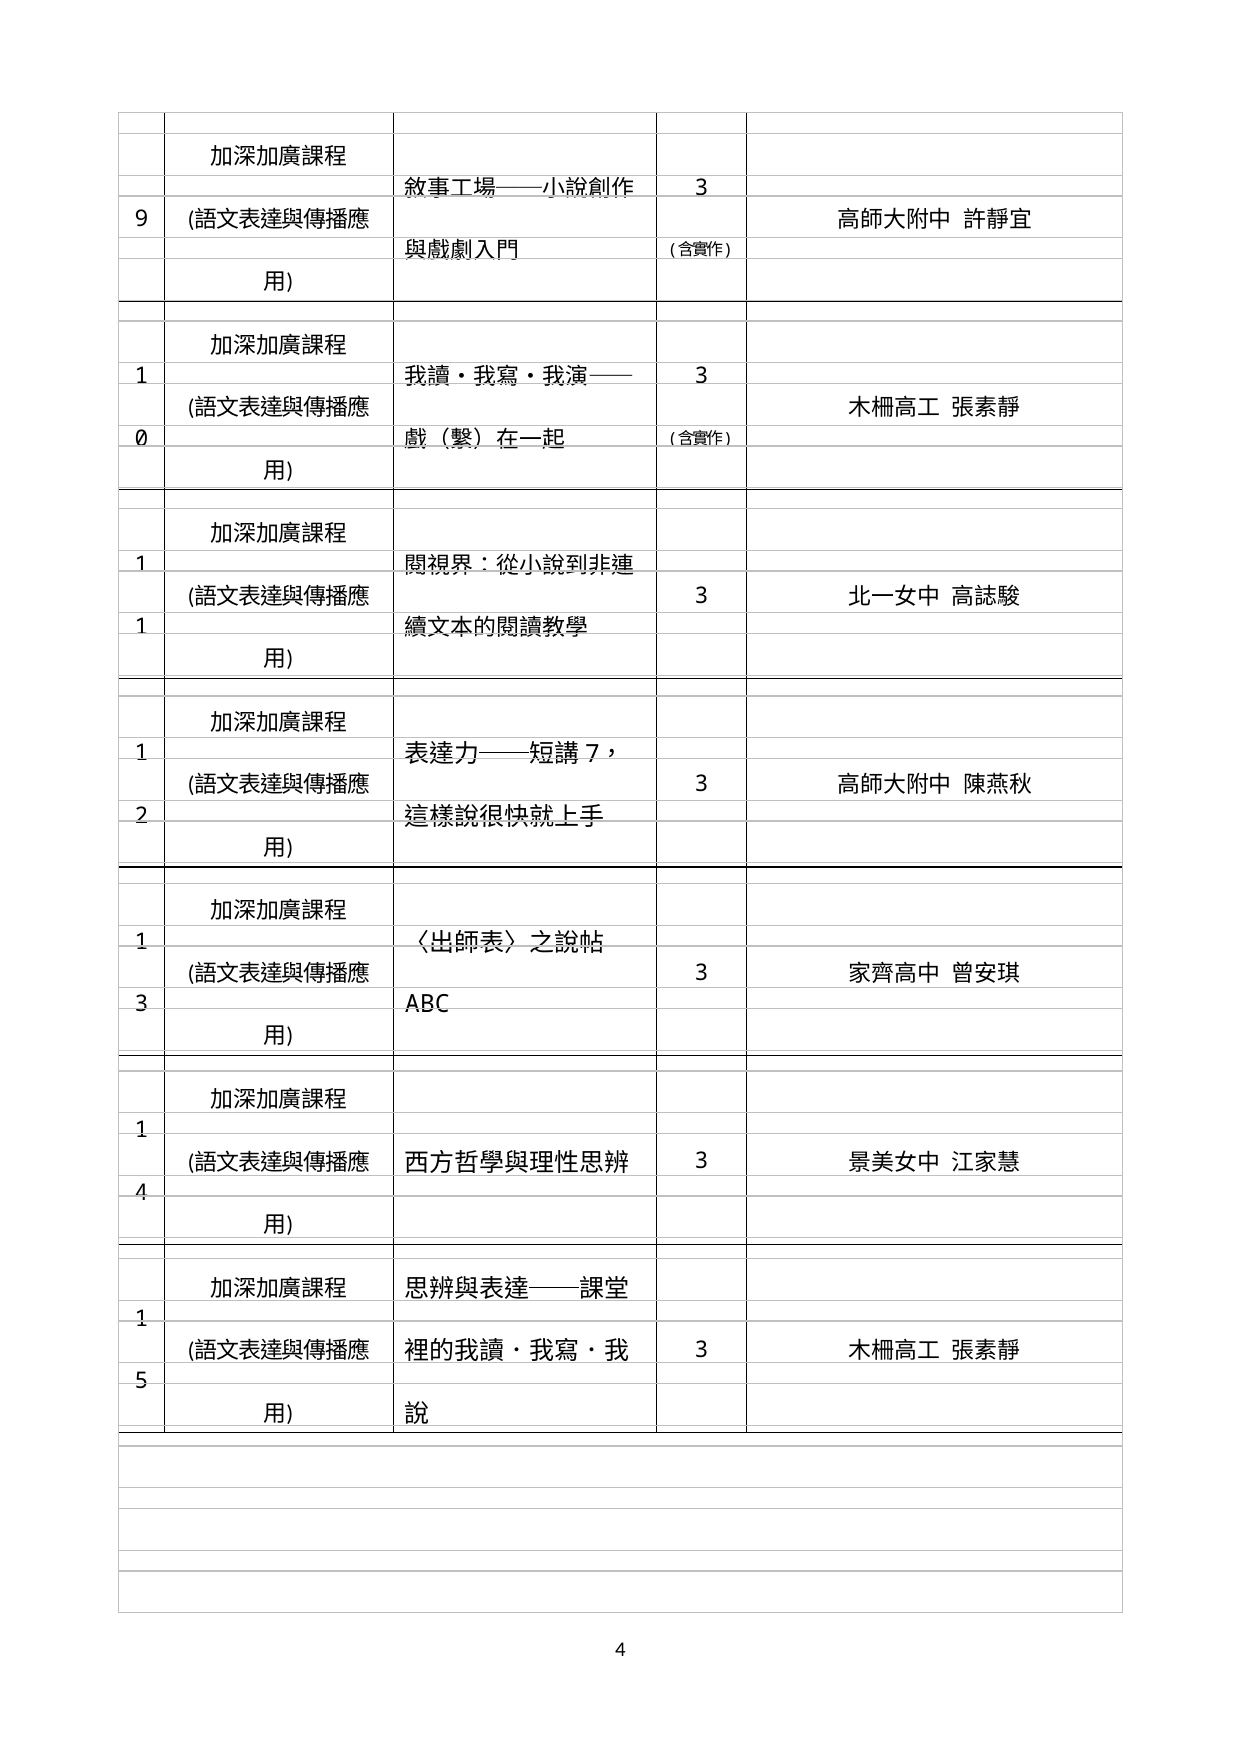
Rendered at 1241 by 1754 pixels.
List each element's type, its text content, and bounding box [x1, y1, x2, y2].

table_cell 閱視界：從小說到非連續文本的閱讀教學 [394, 490, 656, 508]
table_cell 12 [119, 697, 164, 737]
table_cell [657, 634, 746, 675]
table_cell 14 [137, 1187, 142, 1195]
table_cell [165, 1245, 393, 1258]
table_cell 11 [119, 551, 164, 570]
table_cell [657, 1072, 746, 1112]
table_cell [657, 509, 746, 550]
table_cell (語文表達與傳播應 [165, 759, 393, 800]
table_cell 3 (含實作) [657, 426, 746, 445]
table_cell [747, 1056, 1122, 1070]
table_cell 北一女中 高誌駿 [747, 572, 1122, 612]
table_cell [657, 490, 746, 508]
table_cell [657, 613, 746, 633]
table_cell 13 [119, 947, 164, 987]
table_cell 加深加廣課程 [165, 134, 393, 175]
table_cell [657, 1363, 746, 1383]
table_cell [747, 176, 1122, 195]
table_cell [747, 113, 1122, 133]
table_cell [747, 322, 1122, 362]
table_cell 10 [119, 426, 164, 445]
table_cell [657, 1245, 746, 1258]
table_cell 3 [657, 572, 746, 612]
table_cell [165, 1363, 393, 1383]
table_cell 13 [119, 868, 164, 883]
table_cell 表達力──短講7，這樣說很快就上手 [394, 822, 656, 862]
table_cell 11 [119, 490, 164, 508]
table_cell 13 [119, 1009, 164, 1050]
table_cell [747, 551, 1122, 570]
table_cell 3 [657, 759, 746, 800]
table_cell [747, 259, 1122, 300]
table_cell [747, 1245, 1122, 1258]
table_cell 10 [119, 363, 164, 383]
table_cell 14 [119, 1056, 164, 1070]
table_cell 12 [119, 801, 164, 820]
table_cell 12 [119, 759, 164, 800]
table_cell 3 (含實作) [657, 363, 746, 383]
table_cell 〈出師表〉之說帖ABC [394, 926, 656, 945]
table_cell (語文表達與傳播應 [165, 572, 393, 612]
table_cell [747, 679, 1122, 695]
table_cell 15 [119, 1363, 164, 1383]
table_cell 家齊高中 曾安琪 [747, 947, 1122, 987]
table_cell [747, 238, 1122, 258]
table_cell [165, 801, 393, 820]
table_cell [657, 884, 746, 925]
table_cell 3 (含實作) [657, 322, 746, 362]
table_cell [747, 363, 1122, 383]
table_cell [747, 447, 1122, 487]
table_cell [165, 490, 393, 508]
table_cell 11 [119, 509, 164, 550]
table_cell 14 [119, 1072, 164, 1112]
table_cell (語文表達與傳播應 [165, 384, 393, 425]
table_cell [657, 738, 746, 758]
table_cell 敘事工場──小說創作與戲劇入門 [394, 238, 656, 258]
table_cell 13 [119, 1051, 164, 1055]
table_cell (語文表達與傳播應 [165, 1134, 393, 1175]
table_cell [119, 113, 164, 133]
table_cell [747, 738, 1122, 758]
table_cell [747, 1176, 1122, 1195]
table_cell 〈出師表〉之說帖ABC [394, 868, 656, 883]
table_cell 說 [394, 1384, 656, 1425]
table_cell [747, 697, 1122, 737]
table_cell 用) [165, 1009, 393, 1050]
table_cell 木柵高工 張素靜 [747, 384, 1122, 425]
table_cell [657, 1051, 746, 1055]
table_cell 15 [119, 1426, 164, 1432]
table_cell 表達力──短講7，這樣說很快就上手 [394, 697, 656, 737]
table_cell [394, 1197, 656, 1237]
table_cell [747, 1384, 1122, 1425]
table_cell [747, 509, 1122, 550]
table_cell 3 [657, 176, 746, 195]
table_cell 15 [119, 1245, 164, 1258]
table_cell [165, 738, 393, 758]
table_cell 用) [165, 634, 393, 675]
table_cell 表達力──短講7，這樣說很快就上手 [394, 679, 656, 695]
table_cell 敘事工場──小說創作與戲劇入門 [394, 113, 656, 133]
table_cell [657, 1238, 746, 1243]
table_cell [119, 134, 164, 175]
table_cell 12 [119, 822, 164, 862]
table_cell [165, 1238, 393, 1243]
table_cell [747, 1009, 1122, 1050]
table_cell [747, 1113, 1122, 1133]
table_cell 用) [165, 1197, 393, 1237]
table_cell [657, 1113, 746, 1133]
table_cell [657, 801, 746, 820]
table_cell [165, 238, 393, 258]
table_cell 閱視界：從小說到非連續文本的閱讀教學 [394, 551, 656, 570]
table_cell [394, 1176, 656, 1195]
table_cell [657, 113, 746, 133]
table_cell [657, 1009, 746, 1050]
table_cell 景美女中 江家慧 [747, 1134, 1122, 1175]
table_cell 我讀‧我寫‧我演——戲（繫）在一起 [394, 322, 656, 362]
table_cell 我讀‧我寫‧我演——戲（繫）在一起 [394, 447, 656, 487]
table_cell [165, 1056, 393, 1070]
table_cell 加深加廣課程 [165, 1259, 393, 1300]
table_cell 3 [657, 947, 746, 987]
table_cell 3 [657, 1134, 746, 1175]
table_cell [747, 801, 1122, 820]
table_cell [747, 1051, 1122, 1055]
table_cell [119, 176, 164, 195]
table_cell 閱視界：從小說到非連續文本的閱讀教學 [394, 509, 656, 550]
table_cell 10 [119, 384, 164, 425]
table_cell [747, 634, 1122, 675]
table_cell 表達力──短講7，這樣說很快就上手 [394, 801, 656, 820]
table_cell 3 (含實作) [657, 447, 746, 487]
table_cell 西方哲學與理性思辨 [394, 1134, 656, 1175]
table_cell 敘事工場──小說創作與戲劇入門 [394, 259, 656, 300]
table_cell [747, 302, 1122, 320]
table_cell [657, 1197, 746, 1237]
table_cell 3 (含實作) [657, 384, 746, 425]
table_cell [747, 1197, 1122, 1237]
table_cell [657, 1259, 746, 1300]
table_cell [657, 1056, 746, 1070]
table_cell 15 [119, 1301, 164, 1320]
table_cell [165, 1051, 393, 1055]
table_cell [119, 238, 164, 258]
table_cell 思辨與表達──課堂 [394, 1259, 656, 1300]
table_cell [165, 426, 393, 445]
table_cell 我讀‧我寫‧我演——戲（繫）在一起 [394, 363, 656, 383]
table_cell (語文表達與傳播應 [165, 947, 393, 987]
table_cell [747, 868, 1122, 883]
table_cell 加深加廣課程 [165, 697, 393, 737]
table_cell [165, 868, 393, 883]
table_cell [165, 988, 393, 1008]
table_cell 木柵高工 張素靜 [747, 1322, 1122, 1362]
table_cell 13 [119, 884, 164, 925]
table_cell [657, 988, 746, 1008]
table_cell 9 [119, 197, 164, 237]
table_cell [747, 1426, 1122, 1432]
table_cell 14 [119, 1176, 164, 1195]
table_cell [747, 1301, 1122, 1320]
table_cell 〈出師表〉之說帖ABC [394, 1009, 656, 1050]
table_cell 14 [119, 1238, 164, 1243]
table_cell 表達力──短講7，這樣說很快就上手 [394, 759, 656, 800]
table_cell (含實作) [657, 238, 746, 258]
table_cell 11 [119, 613, 164, 633]
table_cell [657, 868, 746, 883]
table_cell [165, 363, 393, 383]
table_cell [747, 1259, 1122, 1300]
table_cell [394, 1245, 656, 1258]
table_cell [165, 926, 393, 945]
table_cell [747, 884, 1122, 925]
table_cell 12 [119, 679, 164, 695]
table_cell 〈出師表〉之說帖ABC [394, 1051, 656, 1055]
table_cell [394, 1301, 656, 1320]
table_cell 12 [119, 738, 164, 758]
table_cell 我讀‧我寫‧我演——戲（繫）在一起 [394, 302, 656, 320]
table_cell [165, 176, 393, 195]
table_cell 敘事工場──小說創作與戲劇入門 [394, 197, 656, 237]
table_cell [657, 679, 746, 695]
table_cell 加深加廣課程 [165, 884, 393, 925]
table_cell 13 [119, 926, 164, 945]
table_cell 表達力──短講7，這樣說很快就上手 [394, 738, 656, 758]
table_cell [747, 1363, 1122, 1383]
table_cell [394, 1056, 656, 1070]
table_cell [657, 134, 746, 175]
table_cell [394, 1072, 656, 1112]
table_cell 我讀‧我寫‧我演——戲（繫）在一起 [394, 426, 656, 445]
table_cell [747, 134, 1122, 175]
table_cell 15 [119, 1322, 164, 1362]
table_cell [657, 1301, 746, 1320]
table_cell [747, 613, 1122, 633]
table_cell [657, 1176, 746, 1195]
table_cell 10 [119, 322, 164, 362]
table_cell 14 [119, 1197, 164, 1237]
table_cell [657, 551, 746, 570]
table_cell 13 [119, 988, 164, 1008]
table_cell [747, 926, 1122, 945]
table_cell [119, 259, 164, 300]
table_cell [165, 679, 393, 695]
table_cell [747, 1072, 1122, 1112]
table_cell 14 [119, 1113, 164, 1133]
table_cell [657, 822, 746, 862]
table_cell 〈出師表〉之說帖ABC [394, 988, 656, 1008]
table_cell [165, 613, 393, 633]
table_cell [394, 1426, 656, 1432]
table_cell 閱視界：從小說到非連續文本的閱讀教學 [394, 572, 656, 612]
table_cell [165, 1176, 393, 1195]
table_cell [657, 926, 746, 945]
table_cell 11 [119, 634, 164, 675]
table_cell 用) [165, 259, 393, 300]
table_cell [394, 1363, 656, 1383]
table_cell 加深加廣課程 [165, 322, 393, 362]
table_cell [747, 988, 1122, 1008]
table_cell [165, 551, 393, 570]
table_cell 高師大附中 陳燕秋 [747, 759, 1122, 800]
table_cell 裡的我讀．我寫．我 [394, 1322, 656, 1362]
table_cell [165, 1426, 393, 1432]
table_cell [657, 259, 746, 300]
table_cell 閱視界：從小說到非連續文本的閱讀教學 [394, 634, 656, 675]
table_cell [394, 1238, 656, 1243]
table_cell 高師大附中 許靜宜 [747, 197, 1122, 237]
table_cell (語文表達與傳播應 [165, 1322, 393, 1362]
table_cell 3 [657, 1322, 746, 1362]
table_cell 15 [119, 1384, 164, 1425]
table_cell [394, 1113, 656, 1133]
table_cell [747, 490, 1122, 508]
table_cell 11 [119, 572, 164, 612]
table_cell 閱視界：從小說到非連續文本的閱讀教學 [394, 613, 656, 633]
table_cell 加深加廣課程 [165, 1072, 393, 1112]
table_cell [165, 113, 393, 133]
table_cell 我讀‧我寫‧我演——戲（繫）在一起 [394, 384, 656, 425]
table_cell 10 [119, 447, 164, 487]
table_cell 加深加廣課程 [165, 509, 393, 550]
table_cell [747, 822, 1122, 862]
table_cell [657, 197, 746, 237]
table_cell 敘事工場──小說創作與戲劇入門 [394, 176, 656, 195]
table_cell [165, 1301, 393, 1320]
table_cell 用) [165, 447, 393, 487]
table_cell [657, 697, 746, 737]
table_cell [657, 1384, 746, 1425]
table_cell 10 [139, 435, 145, 444]
table_cell 10 [119, 302, 164, 320]
table_cell 敘事工場──小說創作與戲劇入門 [394, 134, 656, 175]
table_cell [165, 302, 393, 320]
table_cell 15 [119, 1259, 164, 1300]
table_cell 10 [137, 431, 143, 441]
table_cell [747, 1238, 1122, 1243]
table_cell [657, 1426, 746, 1432]
table_cell [747, 426, 1122, 445]
table_cell [165, 1113, 393, 1133]
table_cell (語文表達與傳播應 [165, 197, 393, 237]
table_cell 用) [165, 1384, 393, 1425]
table_cell 3 (含實作) [657, 302, 746, 320]
table_cell 用) [165, 822, 393, 862]
table_cell 〈出師表〉之說帖ABC [394, 884, 656, 925]
table_cell 14 [119, 1134, 164, 1175]
table_cell 〈出師表〉之說帖ABC [394, 947, 656, 987]
